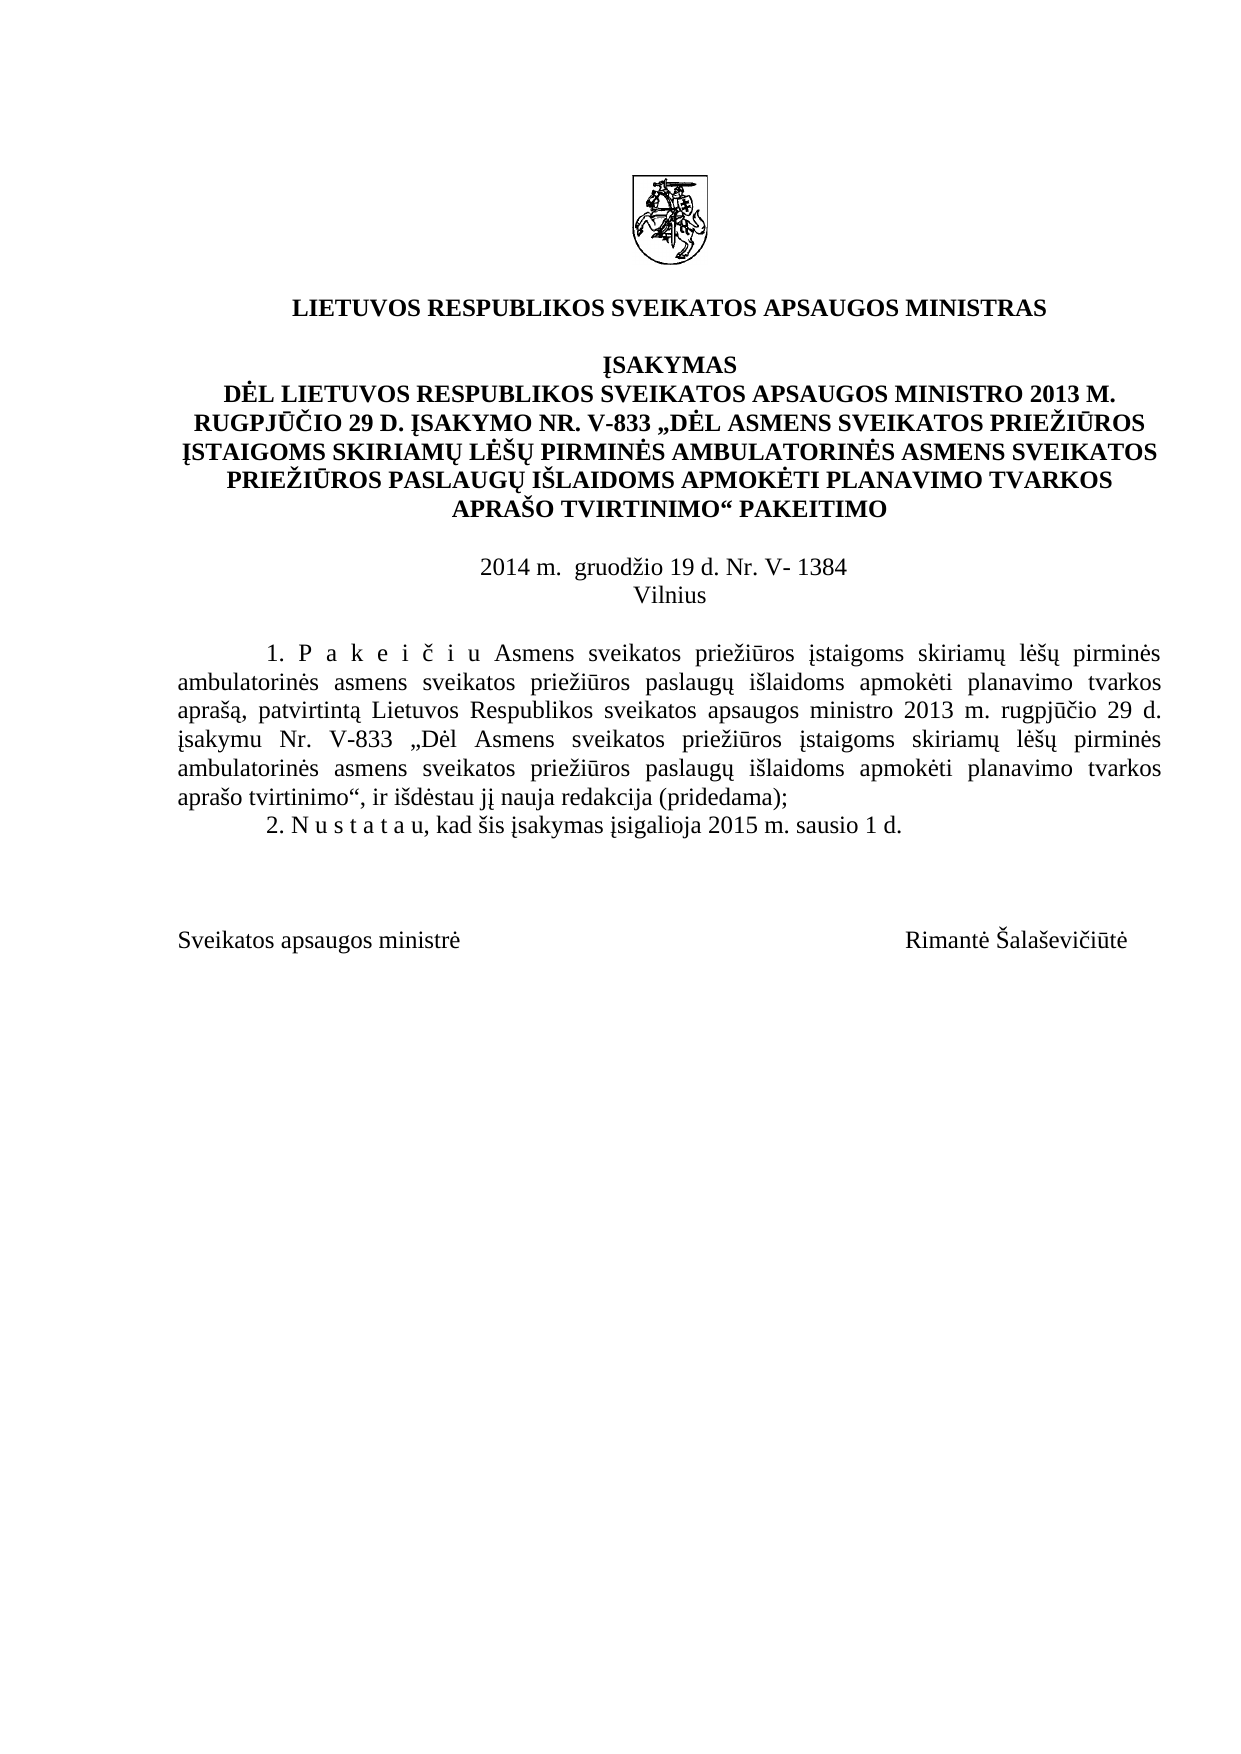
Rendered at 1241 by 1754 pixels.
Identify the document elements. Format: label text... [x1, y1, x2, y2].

text 1. P a k e i č i u Asmens sveikatos priežiūros įstaigoms skiriamų lėšų pirminės ambulatorinės asmens sveikatos priežiūros paslaugų išlaidoms apmokėti planavimo tvarkos aprašą, patvirtintą Lietuvos Respublikos sveikatos apsaugos ministro 2013 m. rugpjūčio 29 d. įsakymu Nr. V-833 „Dėl Asmens sveikatos priežiūros įstaigoms skiriamų lėšų pirminės ambulatorinės asmens sveikatos priežiūros paslaugų išlaidoms apmokėti planavimo tvarkos aprašo tvirtinimo“, ir išdėstau jį nauja redakcija (pridedama); [177, 638, 1162, 811]
text DĖL LIETUVOS RESPUBLIKOS SVEIKATOS APSAUGOS MINISTRO 2013 M. RUGPJŪČIO 29 D. ĮSAKYMO NR. V-833 „DĖL ASMENS SVEIKATOS PRIEŽIŪROS ĮSTAIGOMS SKIRIAMŲ LĖŠŲ PIRMINĖS AMBULATORINĖS ASMENS SVEIKATOS PRIEŽIŪROS PASLAUGŲ IŠLAIDOMS APMOKĖTI PLANAVIMO TVARKOS APRAŠO TVIRTINIMO“ PAKEITIMO [177, 379, 1162, 523]
text 2. N u s t a t a u, kad šis įsakymas įsigalioja 2015 m. sausio 1 d. [177, 811, 1162, 839]
text 2014 m. gruodžio 19 d. Nr. V- 1384 [177, 552, 1162, 581]
text Sveikatos apsaugos ministrė Rimantė Šalaševičiūtė [177, 926, 1162, 954]
text ĮSAKYMAS [177, 351, 1162, 379]
text Vilnius [177, 581, 1162, 609]
text LIETUVOS RESPUBLIKOS SVEIKATOS APSAUGOS MINISTRAS [177, 293, 1162, 322]
